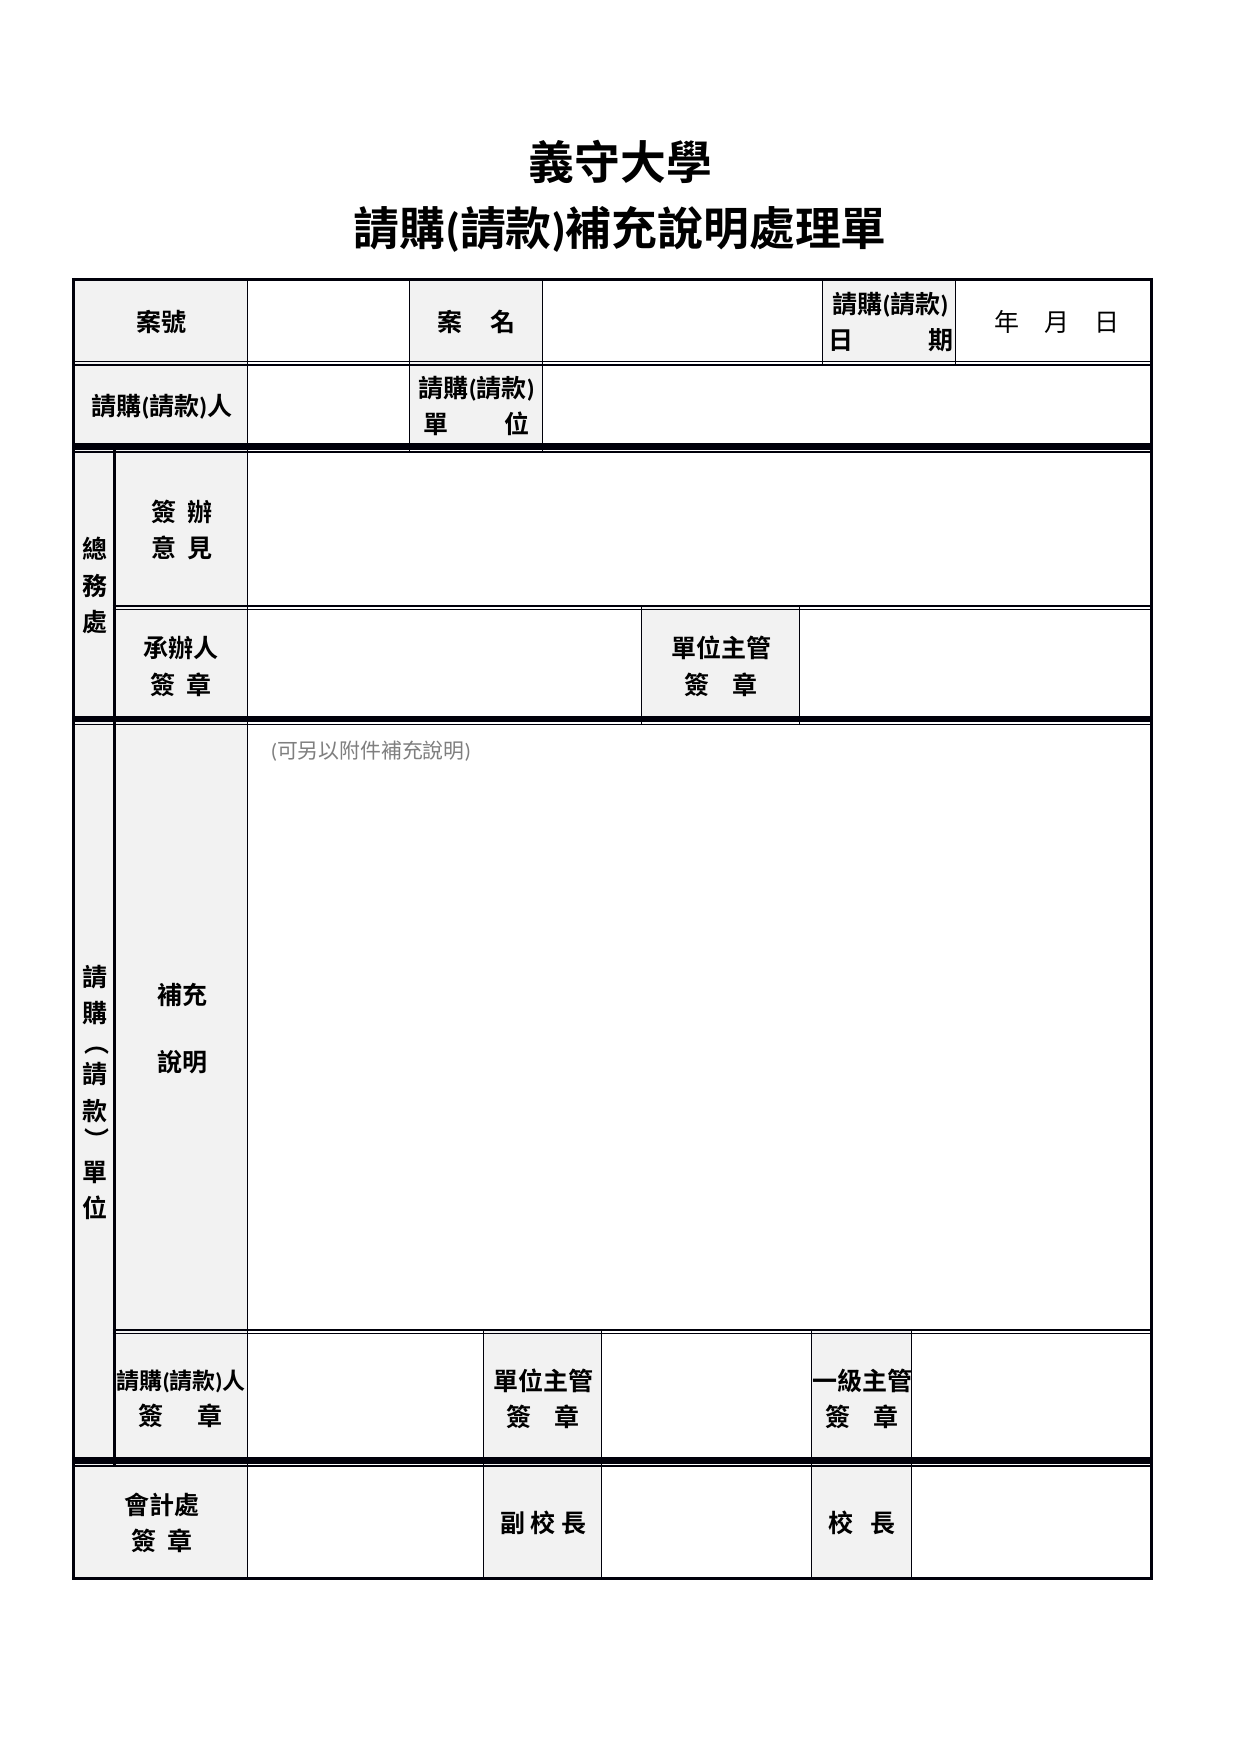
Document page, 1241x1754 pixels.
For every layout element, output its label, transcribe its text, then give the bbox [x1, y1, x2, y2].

table_cell [543, 366, 1150, 443]
table_header [543, 281, 822, 361]
text 義守大學 [118, 126, 1122, 193]
table_cell [248, 1334, 483, 1457]
table_cell [248, 1467, 483, 1577]
table_cell [602, 1467, 811, 1577]
table_cell 副 校 長 [484, 1467, 601, 1577]
table_cell 承辦人 簽 章 [116, 610, 247, 716]
table_cell 會計處 簽 章 [75, 1467, 247, 1577]
table_cell 單位主管 簽 章 [484, 1334, 601, 1457]
table_cell 校 長 [812, 1467, 911, 1577]
table_cell [248, 610, 641, 716]
table_cell [248, 453, 1150, 605]
table_cell [248, 366, 409, 443]
table_cell 請購(請款) 單 位 [410, 366, 542, 443]
table_cell [602, 1334, 811, 1457]
table_header 年 月 日 [956, 281, 1150, 361]
table_cell 簽 辦 意 見 [116, 453, 247, 605]
table_cell 補充 說明 [116, 725, 247, 1329]
text 請購(請款)補充說明處理單 [118, 193, 1122, 259]
table_header 請購(請款) 日 期 [823, 281, 955, 361]
table_cell 請購(請款)人 [75, 366, 247, 443]
table_cell 請購(請款)人簽 章 [116, 1334, 247, 1457]
table_cell 請 購 ） 請 款 （ 單 位 [75, 725, 113, 1457]
table_cell 總 務 處 [75, 453, 113, 716]
table_cell 一級主管 簽 章 [812, 1334, 911, 1457]
table_cell (可另以附件補充說明) [248, 725, 1150, 1329]
table_cell 單位主管 簽 章 [642, 610, 799, 716]
table_header 案 名 [410, 281, 542, 361]
table_cell [912, 1467, 1150, 1577]
table_header 案號 [75, 281, 247, 361]
table_header [248, 281, 409, 361]
table_cell [912, 1334, 1150, 1457]
table_cell [800, 610, 1150, 716]
